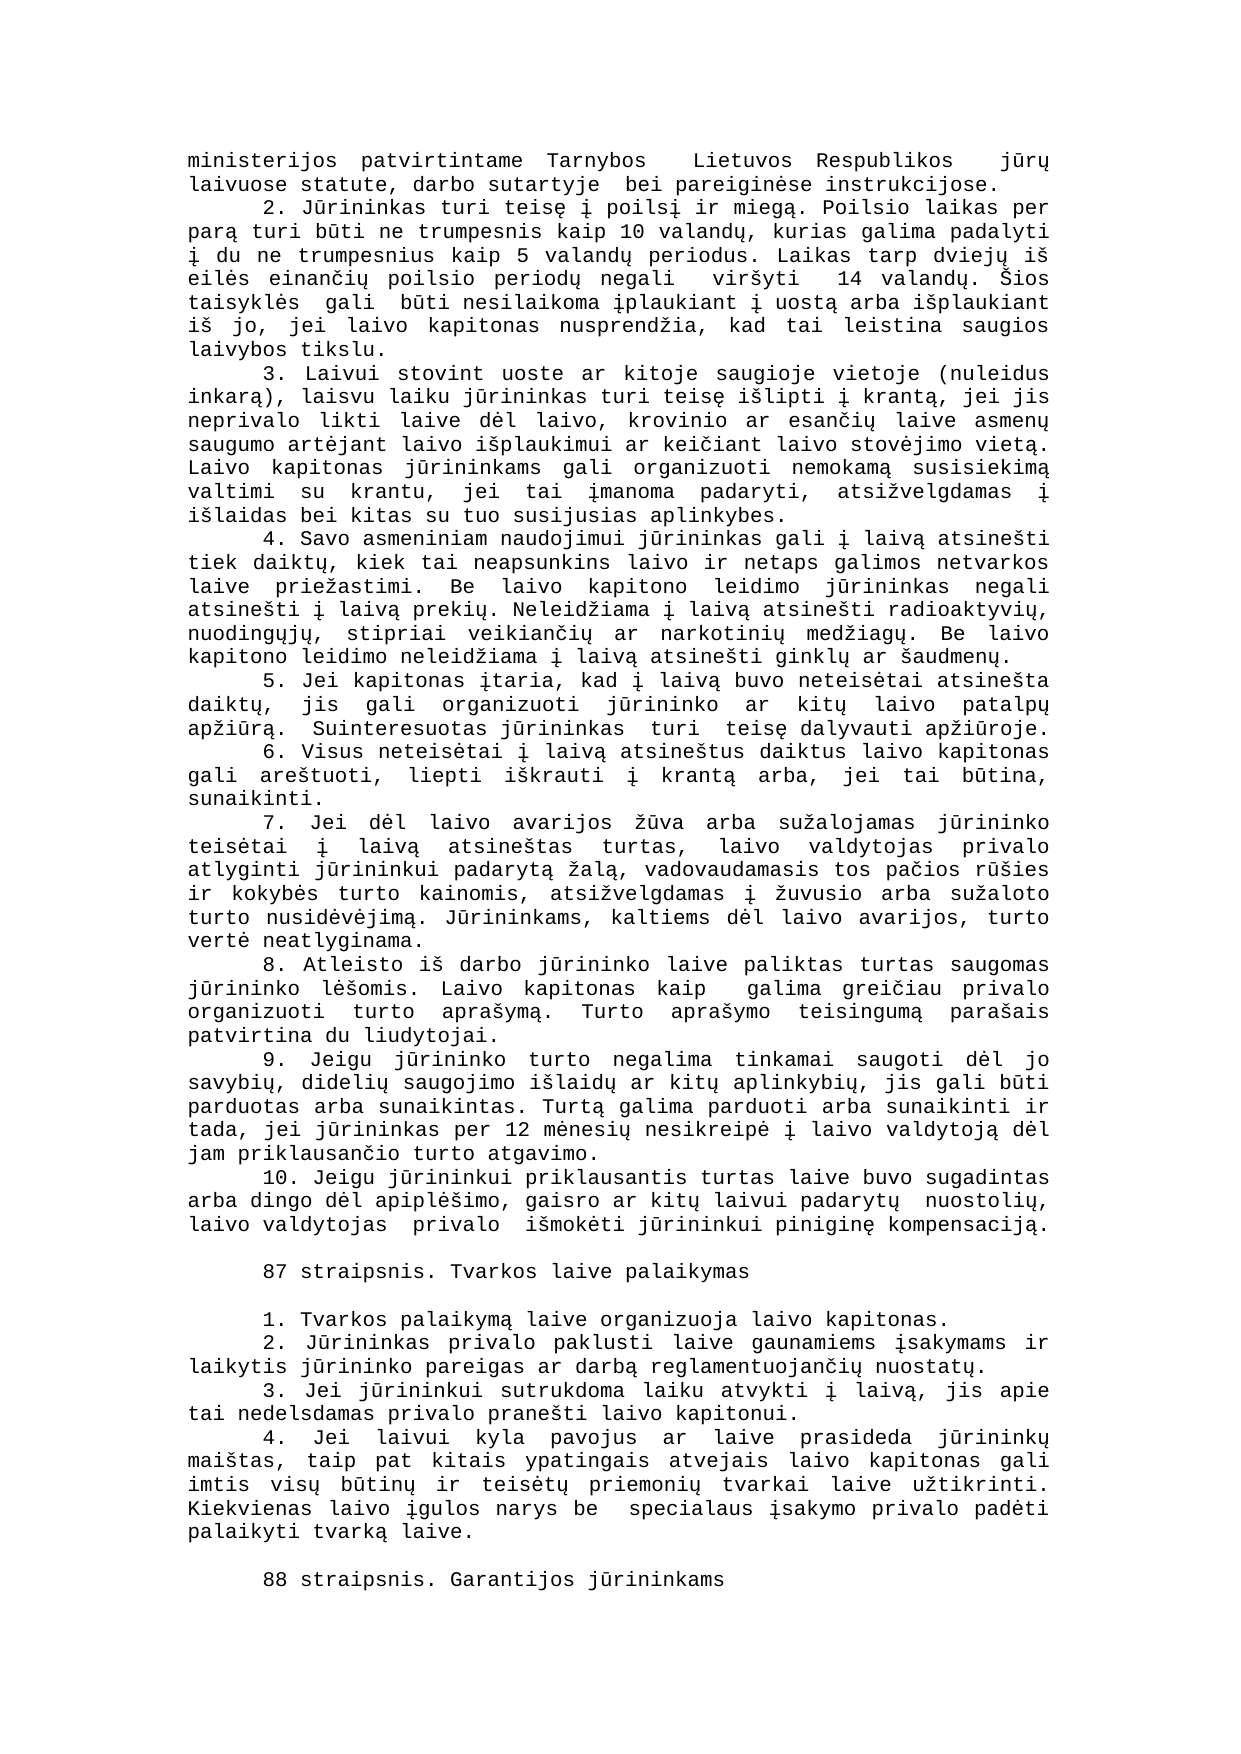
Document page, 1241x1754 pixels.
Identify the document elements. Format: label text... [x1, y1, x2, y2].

text 3. Jei jūrininkui sutrukdoma laiku atvykti į laivą, jis apie tai nedelsdamas privalo pranešti laivo kapitonui. [187, 1379, 1050, 1427]
text 5. Jei kapitonas įtaria, kad į laivą buvo neteisėtai atsinešta daiktų, jis gali organizuoti jūrininko ar kitų laivo patalpų apžiūrą. Suinteresuotas jūrininkas turi teisę dalyvauti apžiūroje. [187, 670, 1050, 741]
text 2. Jūrininkas turi teisę į poilsį ir miegą. Poilsio laikas per parą turi būti ne trumpesnis kaip 10 valandų, kurias galima padalyti į du ne trumpesnius kaip 5 valandų periodus. Laikas tarp dviejų iš eilės einančių poilsio periodų negali viršyti 14 valandų. Šios taisyklės gali būti nesilaikoma įplaukiant į uostą arba išplaukiant iš jo, jei laivo kapitonas nusprendžia, kad tai leistina saugios laivybos tikslu. [187, 197, 1050, 363]
text 6. Visus neteisėtai į laivą atsineštus daiktus laivo kapitonas gali areštuoti, liepti iškrauti į krantą arba, jei tai būtina, sunaikinti. [187, 741, 1050, 812]
text 4. Savo asmeniniam naudojimui jūrininkas gali į laivą atsinešti tiek daiktų, kiek tai neapsunkins laivo ir netaps galimos netvarkos laive priežastimi. Be laivo kapitono leidimo jūrininkas negali atsinešti į laivą prekių. Neleidžiama į laivą atsinešti radioaktyvių, nuodingųjų, stipriai veikiančių ar narkotinių medžiagų. Be laivo kapitono leidimo neleidžiama į laivą atsinešti ginklų ar šaudmenų. [187, 528, 1050, 670]
text 7. Jei dėl laivo avarijos žūva arba sužalojamas jūrininko teisėtai į laivą atsineštas turtas, laivo valdytojas privalo atlyginti jūrininkui padarytą žalą, vadovaudamasis tos pačios rūšies ir kokybės turto kainomis, atsižvelgdamas į žuvusio arba sužaloto turto nusidėvėjimą. Jūrininkams, kaltiems dėl laivo avarijos, turto vertė neatlyginama. [187, 812, 1050, 954]
text 2. Jūrininkas privalo paklusti laive gaunamiems įsakymams ir laikytis jūrininko pareigas ar darbą reglamentuojančių nuostatų. [187, 1332, 1050, 1379]
text 1. Tvarkos palaikymą laive organizuoja laivo kapitonas. [187, 1309, 1050, 1332]
text ministerijos patvirtintame Tarnybos Lietuvos Respublikos jūrų laivuose statute, darbo sutartyje bei pareiginėse instrukcijose. [187, 150, 1050, 197]
text 3. Laivui stovint uoste ar kitoje saugioje vietoje (nuleidus inkarą), laisvu laiku jūrininkas turi teisę išlipti į krantą, jei jis neprivalo likti laive dėl laivo, krovinio ar esančių laive asmenų saugumo artėjant laivo išplaukimui ar keičiant laivo stovėjimo vietą. Laivo kapitonas jūrininkams gali organizuoti nemokamą susisiekimą valtimi su krantu, jei tai įmanoma padaryti, atsižvelgdamas į išlaidas bei kitas su tuo susijusias aplinkybes. [187, 363, 1050, 528]
text 88 straipsnis. Garantijos jūrininkams [187, 1569, 1050, 1592]
text 4. Jei laivui kyla pavojus ar laive prasideda jūrininkų maištas, taip pat kitais ypatingais atvejais laivo kapitonas gali imtis visų būtinų ir teisėtų priemonių tvarkai laive užtikrinti. Kiekvienas laivo įgulos narys be specialaus įsakymo privalo padėti palaikyti tvarką laive. [187, 1427, 1050, 1545]
text 8. Atleisto iš darbo jūrininko laive paliktas turtas saugomas jūrininko lėšomis. Laivo kapitonas kaip galima greičiau privalo organizuoti turto aprašymą. Turto aprašymo teisingumą parašais patvirtina du liudytojai. [187, 954, 1050, 1048]
text 10. Jeigu jūrininkui priklausantis turtas laive buvo sugadintas arba dingo dėl apiplėšimo, gaisro ar kitų laivui padarytų nuostolių, laivo valdytojas privalo išmokėti jūrininkui piniginę kompensaciją. [187, 1167, 1050, 1238]
text 87 straipsnis. Tvarkos laive palaikymas [187, 1261, 1050, 1285]
text 9. Jeigu jūrininko turto negalima tinkamai saugoti dėl jo savybių, didelių saugojimo išlaidų ar kitų aplinkybių, jis gali būti parduotas arba sunaikintas. Turtą galima parduoti arba sunaikinti ir tada, jei jūrininkas per 12 mėnesių nesikreipė į laivo valdytoją dėl jam priklausančio turto atgavimo. [187, 1048, 1050, 1167]
